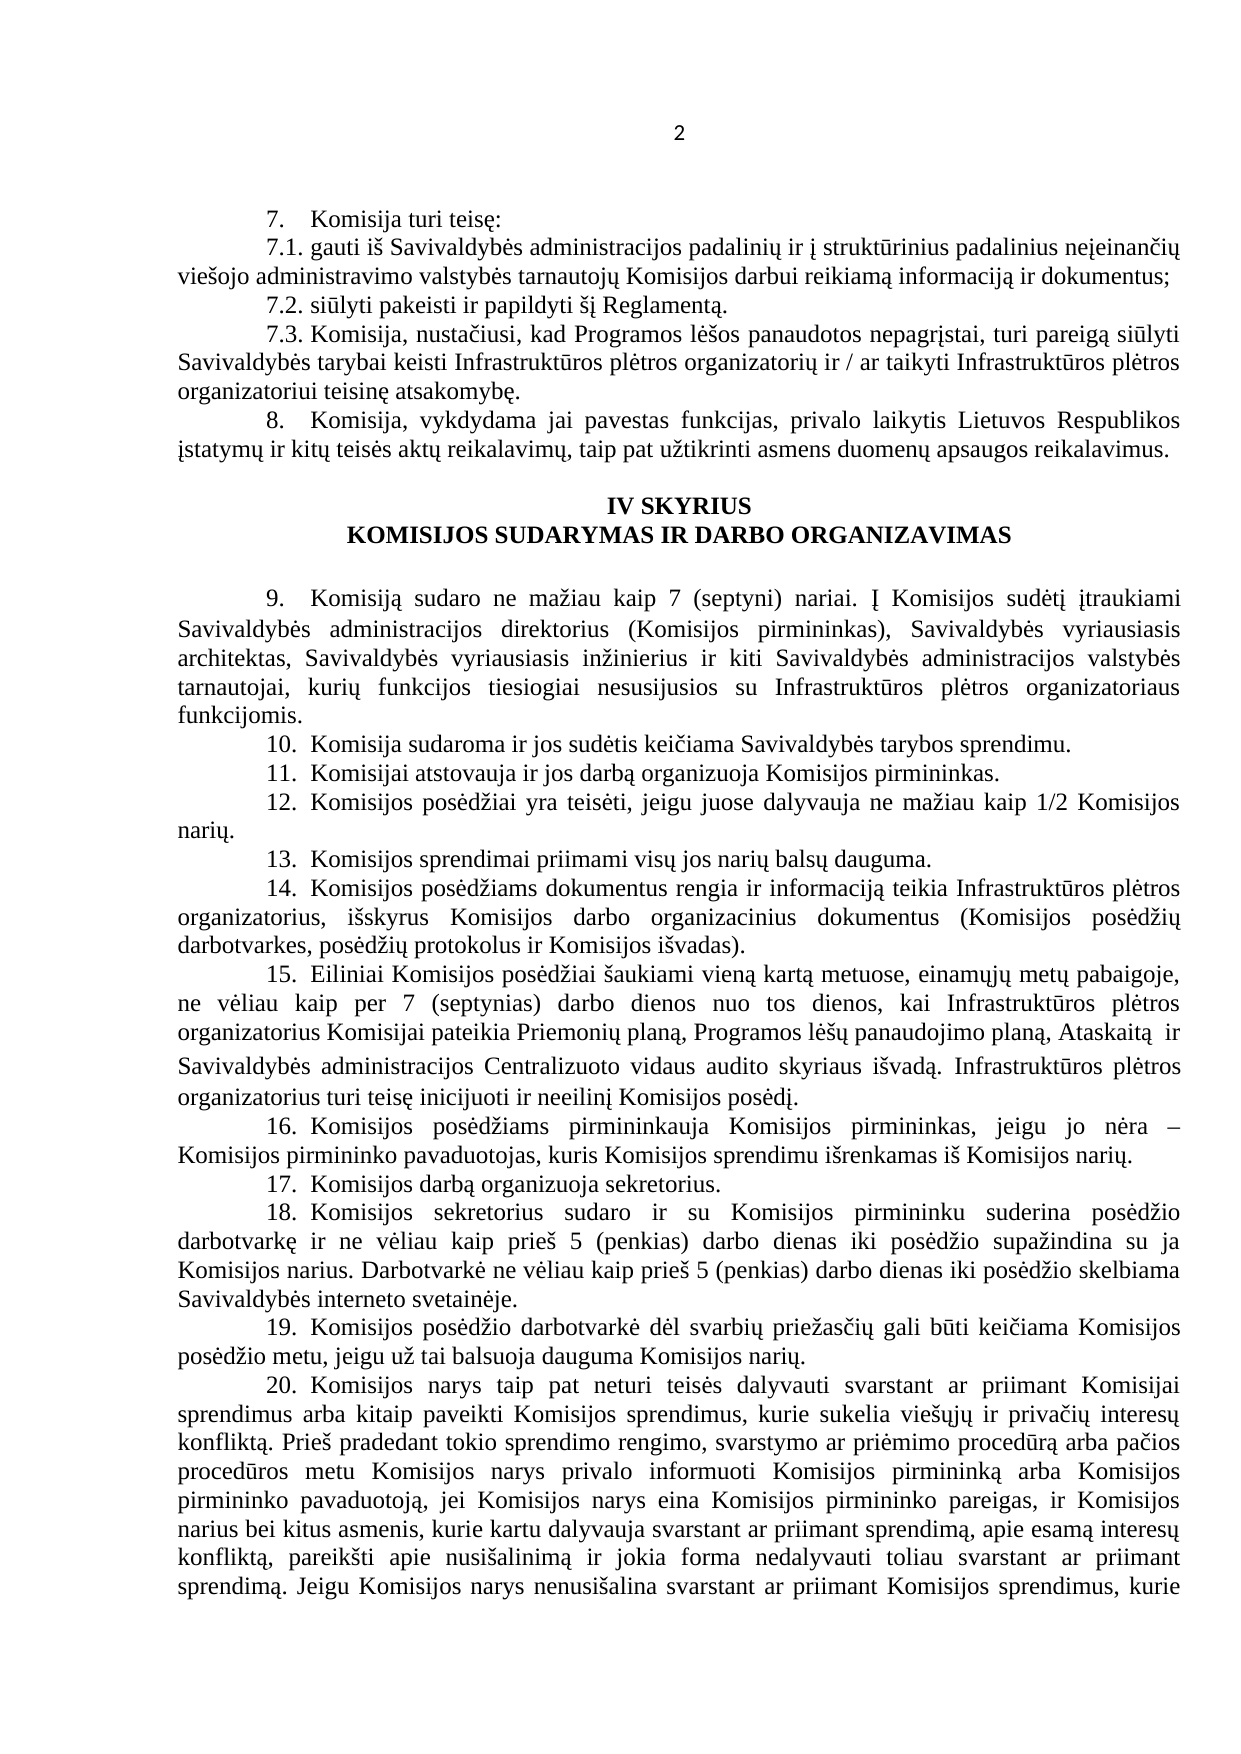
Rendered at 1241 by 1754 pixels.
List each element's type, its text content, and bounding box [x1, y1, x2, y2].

text 7.1. gauti iš Savivaldybės administracijos padalinių ir į struktūrinius padalinius neįeinančių viešojo administravimo valstybės tarnautojų Komisijos darbui reikiamą informaciją ir dokumentus; [177, 232, 1181, 290]
text 7. Komisija turi teisę: [177, 204, 1181, 232]
text 7.3. Komisija, nustačiusi, kad Programos lėšos panaudotos nepagrįstai, turi pareigą siūlyti Savivaldybės tarybai keisti Infrastruktūros plėtros organizatorių ir / ar taikyti Infrastruktūros plėtros organizatoriui teisinę atsakomybę. [177, 319, 1181, 405]
text 18. Komisijos sekretorius sudaro ir su Komisijos pirmininku suderina posėdžio darbotvarkę ir ne vėliau kaip prieš 5 (penkias) darbo dienas iki posėdžio supažindina su ja Komisijos narius. Darbotvarkė ne vėliau kaip prieš 5 (penkias) darbo dienas iki posėdžio skelbiama Savivaldybės interneto svetainėje. [177, 1197, 1181, 1312]
text KOMISIJOS SUDARYMAS IR DARBO ORGANIZAVIMAS [177, 520, 1181, 549]
text 17. Komisijos darbą organizuoja sekretorius. [177, 1169, 1181, 1197]
text 15. Eiliniai Komisijos posėdžiai šaukiami vieną kartą metuose, einamųjų metų pabaigoje, ne vėliau kaip per 7 (septynias) darbo dienos nuo tos dienos, kai Infrastruktūros plėtros organizatorius Komisijai pateikia Priemonių planą, Programos lėšų panaudojimo planą, Ataskaitą ir Savivaldybės administracijos Centralizuoto vidaus audito skyriaus išvadą. Infrastruktūros plėtros organizatorius turi teisę inicijuoti ir neeilinį Komisijos posėdį. [177, 959, 1181, 1111]
text 12. Komisijos posėdžiai yra teisėti, jeigu juose dalyvauja ne mažiau kaip 1/2 Komisijos narių. [177, 787, 1181, 844]
text 20. Komisijos narys taip pat neturi teisės dalyvauti svarstant ar priimant Komisijai sprendimus arba kitaip paveikti Komisijos sprendimus, kurie sukelia viešųjų ir privačių interesų konfliktą. Prieš pradedant tokio sprendimo rengimo, svarstymo ar priėmimo procedūrą arba pačios procedūros metu Komisijos narys privalo informuoti Komisijos pirmininką arba Komisijos pirmininko pavaduotoją, jei Komisijos narys eina Komisijos pirmininko pareigas, ir Komisijos narius bei kitus asmenis, kurie kartu dalyvauja svarstant ar priimant sprendimą, apie esamą interesų konfliktą, pareikšti apie nusišalinimą ir jokia forma nedalyvauti toliau svarstant ar priimant sprendimą. Jeigu Komisijos narys nenusišalina svarstant ar priimant Komisijos sprendimus, kurie [177, 1370, 1181, 1600]
text 19. Komisijos posėdžio darbotvarkė dėl svarbių priežasčių gali būti keičiama Komisijos posėdžio metu, jeigu už tai balsuoja dauguma Komisijos narių. [177, 1312, 1181, 1370]
text 13. Komisijos sprendimai priimami visų jos narių balsų dauguma. [177, 844, 1181, 873]
text 7.2. siūlyti pakeisti ir papildyti šį Reglamentą. [177, 290, 1181, 319]
text 10. Komisija sudaroma ir jos sudėtis keičiama Savivaldybės tarybos sprendimu. [177, 729, 1181, 758]
text 8. Komisija, vykdydama jai pavestas funkcijas, privalo laikytis Lietuvos Respublikos įstatymų ir kitų teisės aktų reikalavimų, taip pat užtikrinti asmens duomenų apsaugos reikalavimus. [177, 405, 1181, 462]
text 14. Komisijos posėdžiams dokumentus rengia ir informaciją teikia Infrastruktūros plėtros organizatorius, išskyrus Komisijos darbo organizacinius dokumentus (Komisijos posėdžių darbotvarkes, posėdžių protokolus ir Komisijos išvadas). [177, 873, 1181, 959]
text 11. Komisijai atstovauja ir jos darbą organizuoja Komisijos pirmininkas. [177, 758, 1181, 787]
text 16. Komisijos posėdžiams pirmininkauja Komisijos pirmininkas, jeigu jo nėra – Komisijos pirmininko pavaduotojas, kuris Komisijos sprendimu išrenkamas iš Komisijos narių. [177, 1111, 1181, 1169]
text 9. Komisiją sudaro ne mažiau kaip 7 (septyni) nariai. Į Komisijos sudėtį įtraukiami Savivaldybės administracijos direktorius (Komisijos pirmininkas), Savivaldybės vyriausiasis architektas, Savivaldybės vyriausiasis inžinierius ir kiti Savivaldybės administracijos valstybės tarnautojai, kurių funkcijos tiesiogiai nesusijusios su Infrastruktūros plėtros organizatoriaus funkcijomis. [177, 577, 1181, 729]
text IV SKYRIUS [177, 491, 1181, 520]
